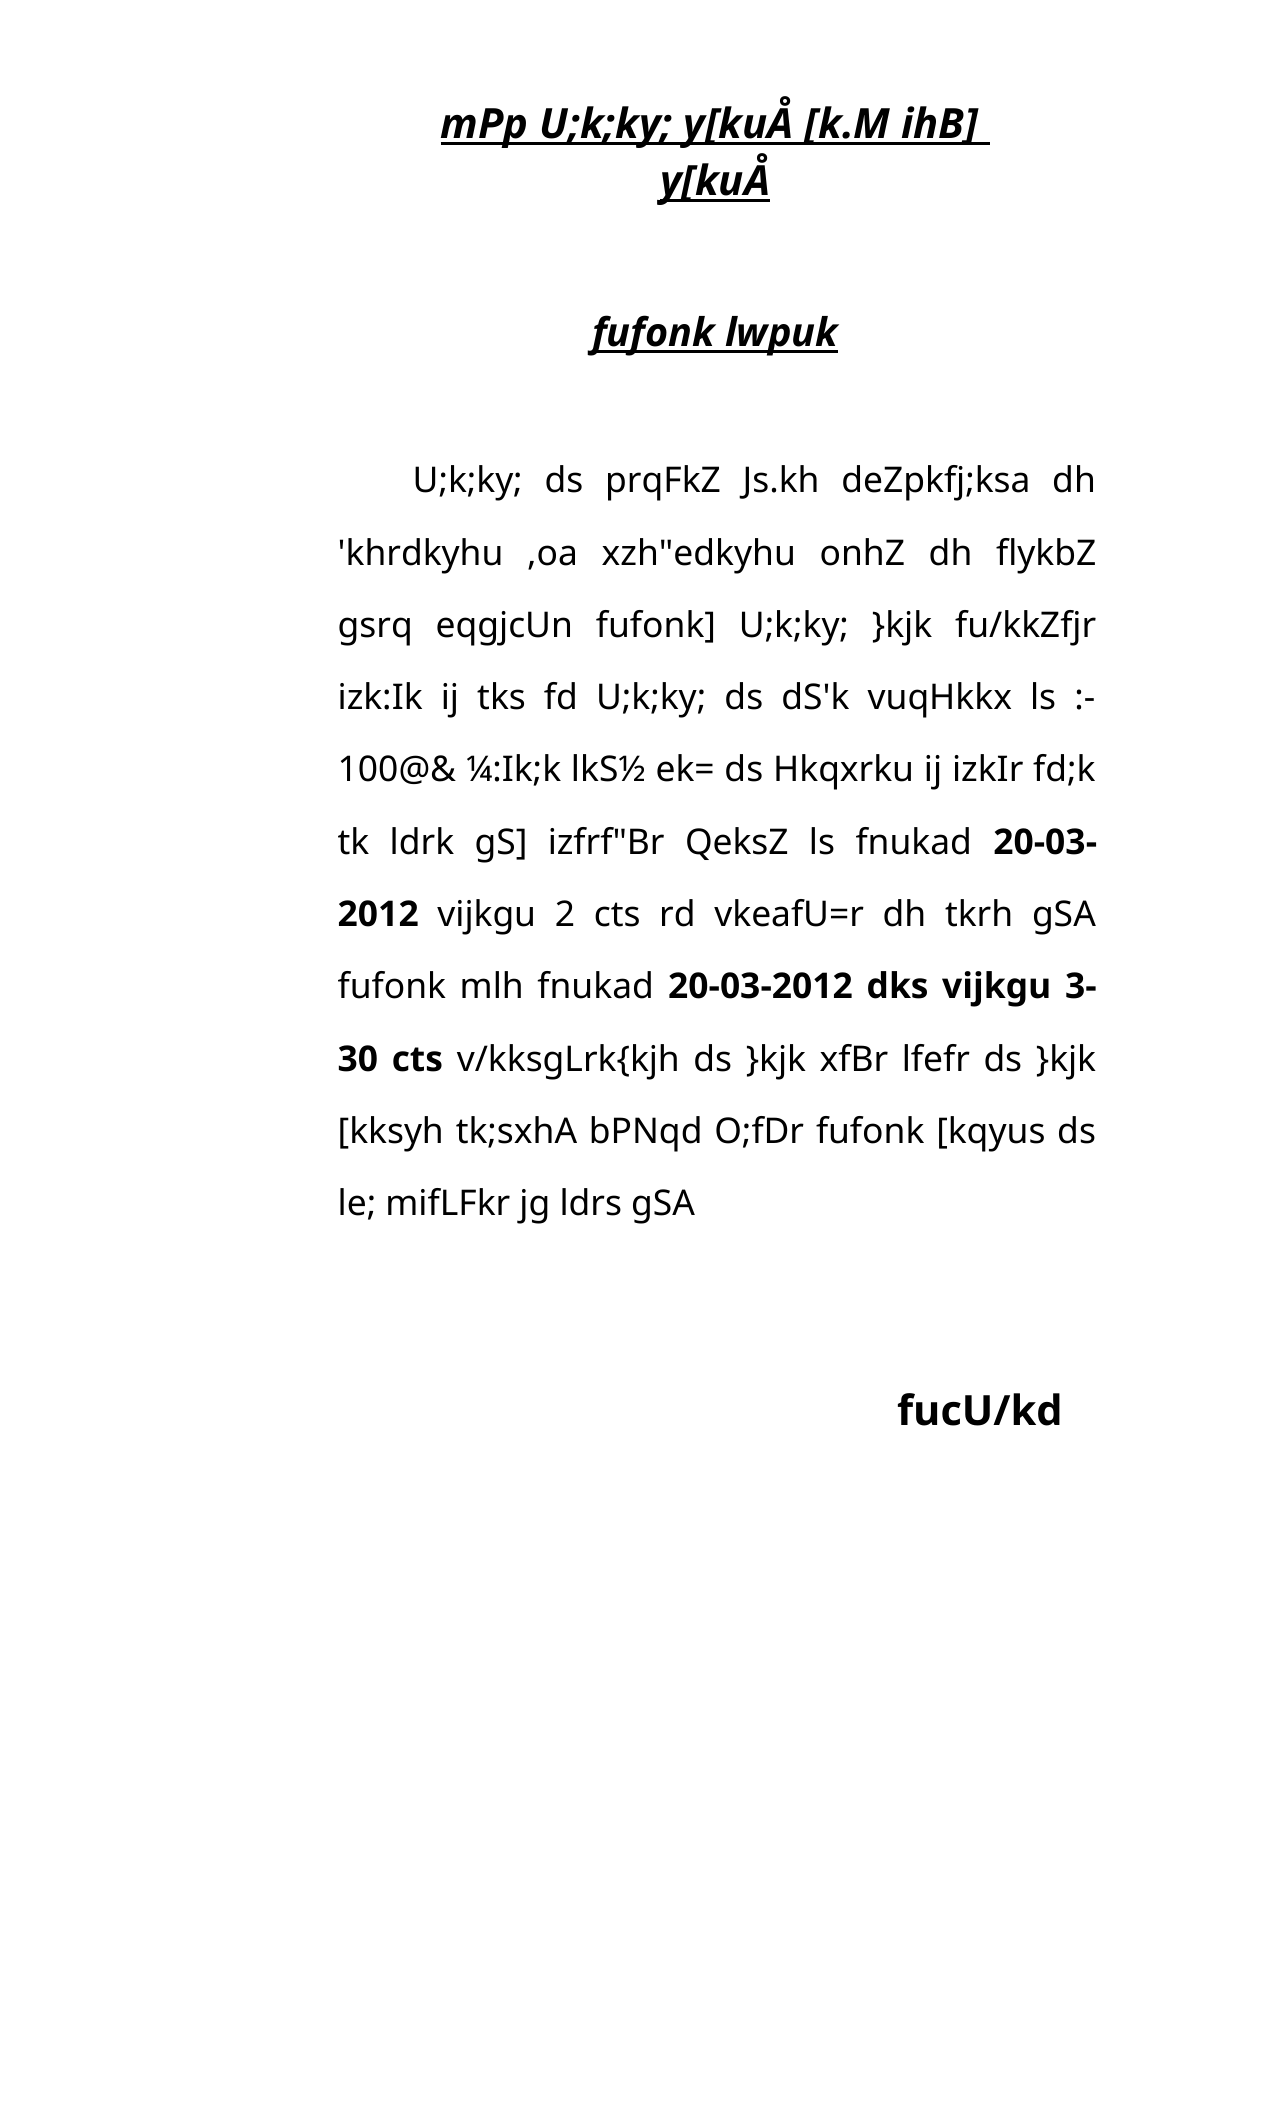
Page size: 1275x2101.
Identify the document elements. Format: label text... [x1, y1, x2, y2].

text fucU/kd [787, 1381, 1097, 1437]
text y[kuÅ [337, 151, 1097, 208]
text fufonk lwpuk [337, 304, 1097, 358]
text U;k;ky; ds prqFkZ Js.kh deZpkfj;ksa dh 'khrdkyhu ,oa xzh"edkyhu onhZ dh flykbZ gsrq eqgjcUn fufonk] U;k;ky; }kjk fu/kkZfjr izk:Ik ij tks fd U;k;ky; ds dS'k vuqHkkx ls :-100@& ¼:Ik;k lkS½ ek= ds Hkqxrku ij izkIr fd;k tk ldrk gS] izfrf"Br QeksZ ls fnukad 20-03-2012 vijkgu 2 cts rd vkeafU=r dh tkrh gSA fufonk mlh fnukad 20-03-2012 dks vijkgu 3-30 cts v/kksgLrk{kjh ds }kjk xfBr lfefr ds }kjk [kksyh tk;sxhA bPNqd O;fDr fufonk [kqyus ds le; mifLFkr jg ldrs gSA [337, 455, 1097, 1226]
text mPp U;k;ky; y[kuÅ [k.M ihB] [337, 94, 1097, 151]
